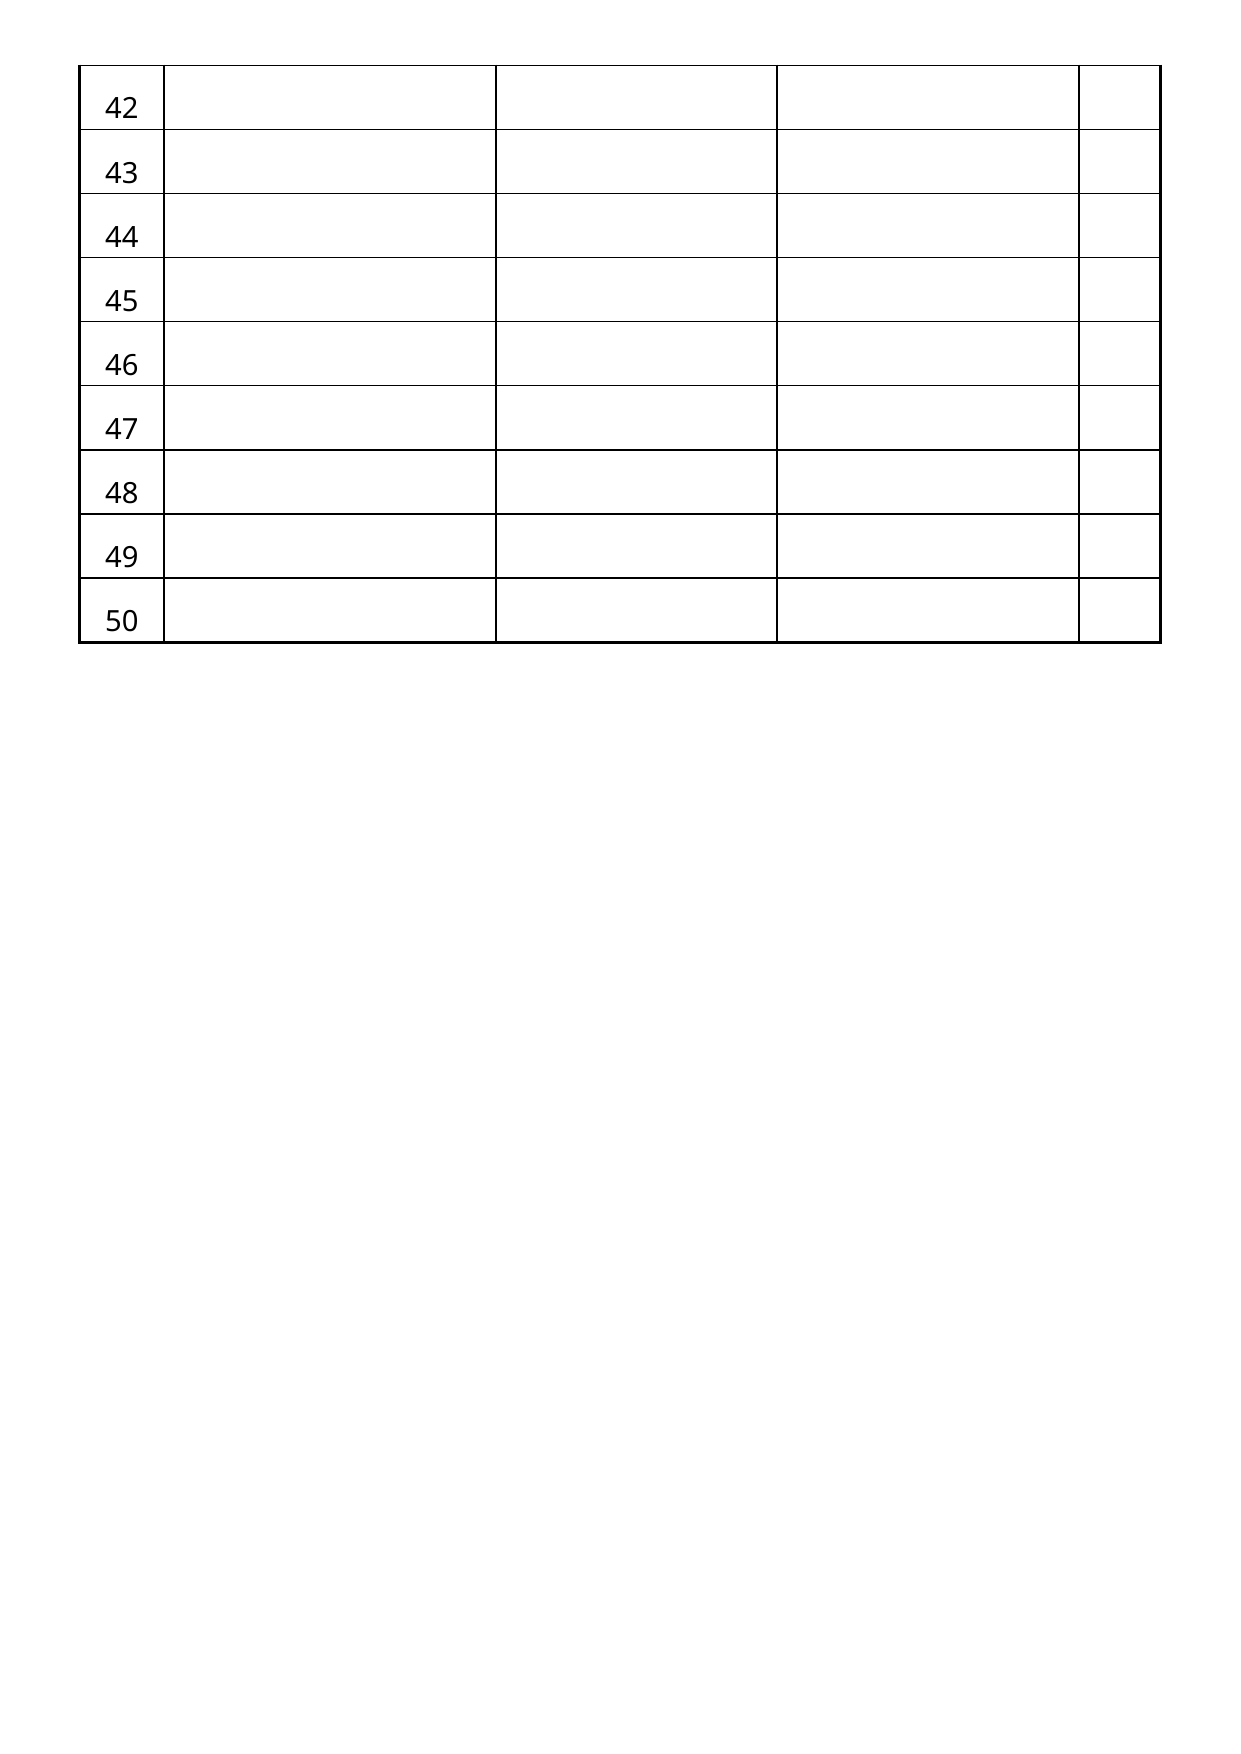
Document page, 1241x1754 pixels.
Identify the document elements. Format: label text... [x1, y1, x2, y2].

table_cell [497, 194, 776, 257]
table_cell 49 [81, 515, 163, 577]
table_cell [165, 451, 495, 513]
table_cell [1080, 194, 1159, 257]
table_cell 48 [81, 451, 163, 513]
table_cell [497, 579, 776, 641]
table_cell [497, 258, 776, 321]
table_cell [165, 386, 495, 449]
table_cell [778, 451, 1078, 513]
table_cell 50 [81, 579, 163, 641]
table_cell [497, 130, 776, 193]
table_cell [497, 451, 776, 513]
table_cell [1080, 579, 1159, 641]
table_cell 43 [81, 130, 163, 193]
table_cell [778, 579, 1078, 641]
table_cell 42 [81, 66, 163, 128]
table_cell [778, 322, 1078, 385]
table_cell [497, 66, 776, 128]
table_cell [778, 130, 1078, 193]
table_cell [1080, 258, 1159, 321]
table_cell [497, 322, 776, 385]
table_cell [1080, 322, 1159, 385]
table_cell [778, 515, 1078, 577]
table_cell [1080, 451, 1159, 513]
table_cell [1080, 130, 1159, 193]
table_cell [165, 322, 495, 385]
table_cell [1080, 386, 1159, 449]
table_cell [778, 194, 1078, 257]
table_cell 47 [81, 386, 163, 449]
table_cell [1080, 515, 1159, 577]
table_cell 46 [81, 322, 163, 385]
table_cell [497, 386, 776, 449]
table_cell 45 [81, 258, 163, 321]
table_cell 44 [81, 194, 163, 257]
table_cell [778, 386, 1078, 449]
table_cell [165, 130, 495, 193]
table_cell [165, 579, 495, 641]
table_cell [165, 66, 495, 128]
table_cell [497, 515, 776, 577]
table_cell [165, 515, 495, 577]
table_cell [1080, 66, 1159, 128]
table_cell [165, 194, 495, 257]
table_cell [778, 258, 1078, 321]
table_cell [778, 66, 1078, 128]
table_cell [165, 258, 495, 321]
